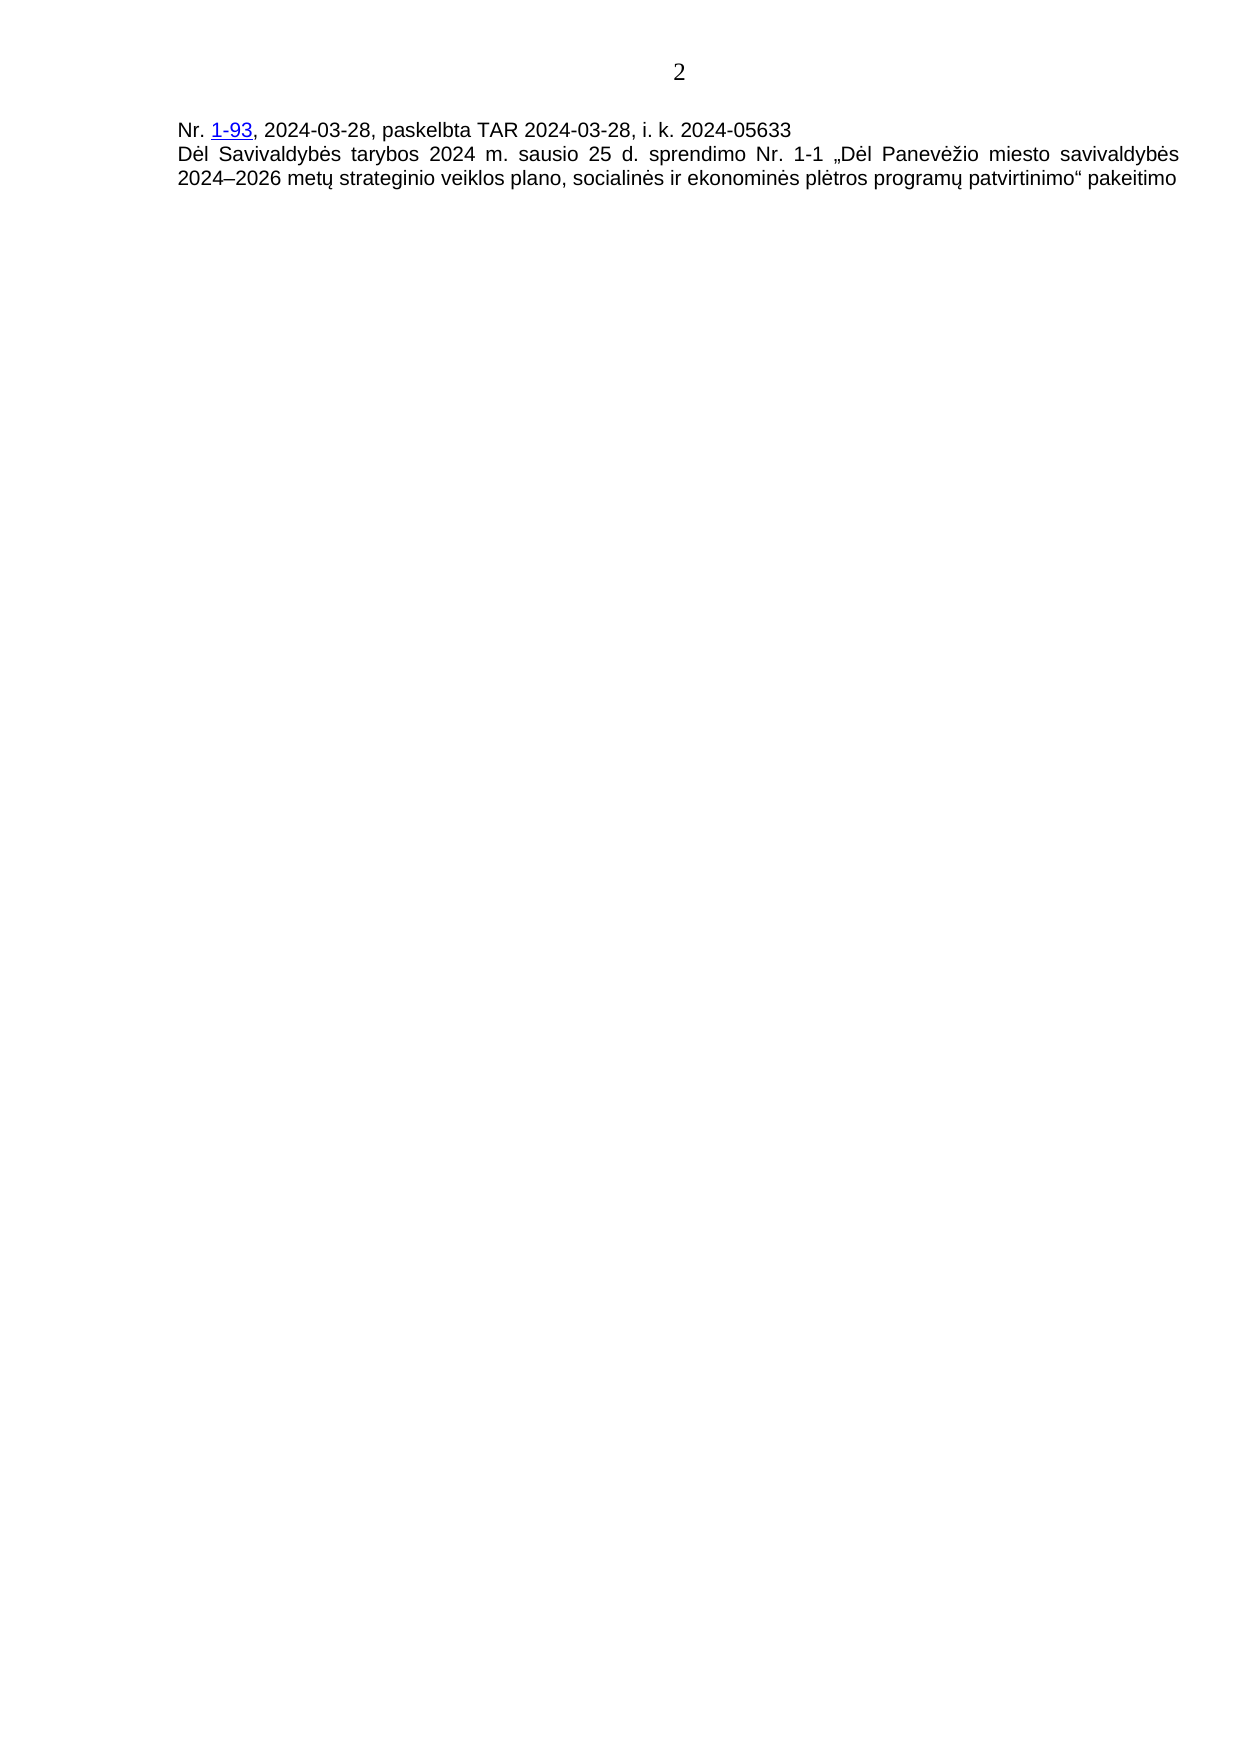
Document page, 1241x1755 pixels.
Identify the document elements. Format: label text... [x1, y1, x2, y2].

text Dėl Savivaldybės tarybos 2024 m. sausio 25 d. sprendimo Nr. 1-1 „Dėl Panevėžio miesto savivaldybės 2024–2026 metų strateginio veiklos plano, socialinės ir ekonominės plėtros programų patvirtinimo“ pakeitimo [177, 142, 1181, 190]
text Nr. 1-93, 2024-03-28, paskelbta TAR 2024-03-28, i. k. 2024-05633 [177, 118, 1181, 142]
